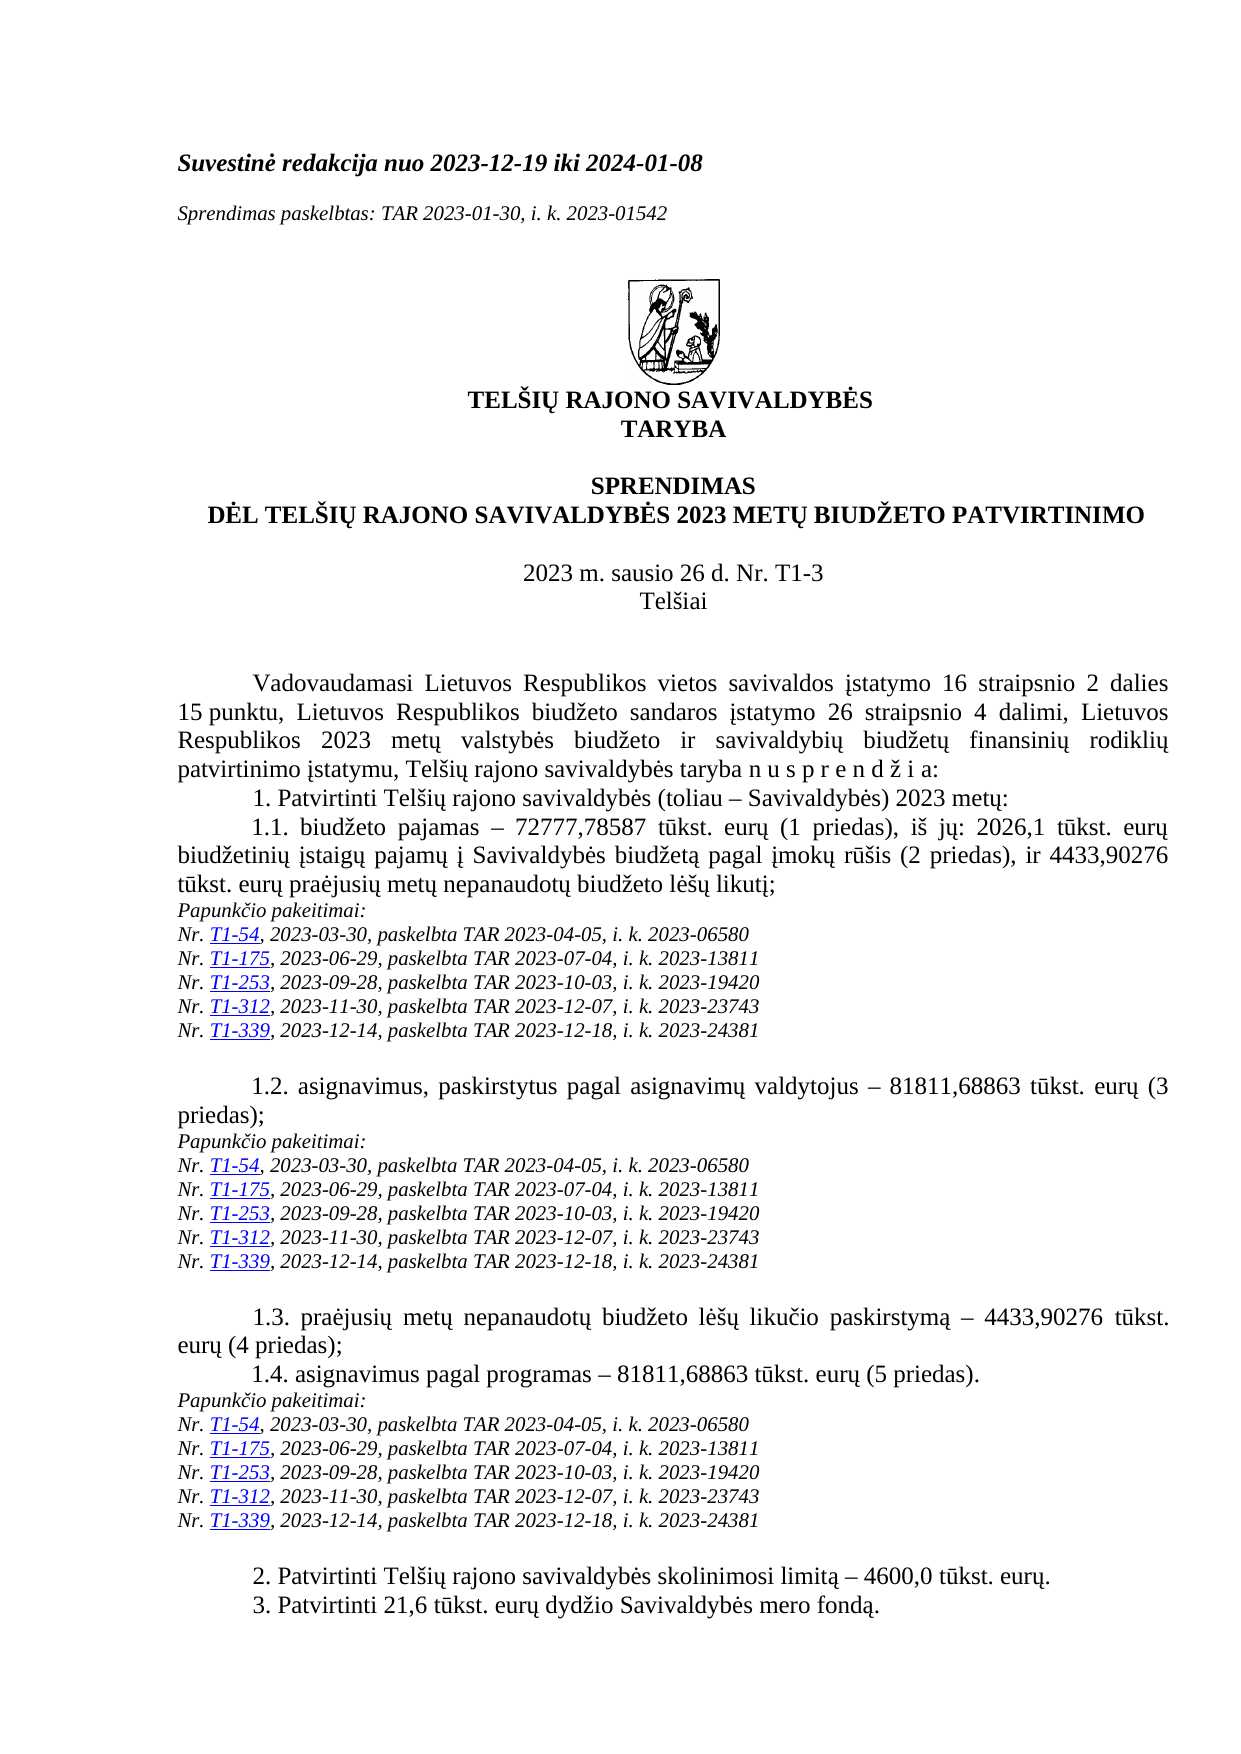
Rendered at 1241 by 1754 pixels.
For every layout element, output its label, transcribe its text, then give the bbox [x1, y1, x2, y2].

text Nr. T1-175, 2023-06-29, paskelbta TAR 2023-07-04, i. k. 2023-13811 [177, 946, 1169, 970]
text 1.4. asignavimus pagal programas – 81811,68863 tūkst. eurų (5 priedas). [177, 1359, 1169, 1388]
text 1. Patvirtinti Telšių rajono savivaldybės (toliau – Savivaldybės) 2023 metų: [177, 783, 1169, 812]
text Suvestinė redakcija nuo 2023-12-19 iki 2024-01-08 [177, 148, 1169, 176]
text 1.2. asignavimus, paskirstytus pagal asignavimų valdytojus – 81811,68863 tūkst. eurų (3 priedas); [177, 1071, 1169, 1129]
text Nr. T1-253, 2023-09-28, paskelbta TAR 2023-10-03, i. k. 2023-19420 [177, 970, 1169, 994]
text 2023 m. sausio 26 d. Nr. T1-3 [177, 558, 1169, 586]
text TELŠIŲ RAJONO SAVIVALDYBĖS [177, 385, 1169, 414]
text Nr. T1-54, 2023-03-30, paskelbta TAR 2023-04-05, i. k. 2023-06580 [177, 922, 1169, 946]
text Nr. T1-339, 2023-12-14, paskelbta TAR 2023-12-18, i. k. 2023-24381 [177, 1249, 1169, 1273]
text DĖL TELŠIŲ RAJONO SAVIVALDYBĖS 2023 METŲ BIUDŽETO PATVIRTINIMO [177, 500, 1169, 529]
text Nr. T1-253, 2023-09-28, paskelbta TAR 2023-10-03, i. k. 2023-19420 [177, 1201, 1169, 1225]
text Papunkčio pakeitimai: [177, 1388, 1169, 1412]
text Nr. T1-54, 2023-03-30, paskelbta TAR 2023-04-05, i. k. 2023-06580 [177, 1153, 1169, 1177]
text Nr. T1-253, 2023-09-28, paskelbta TAR 2023-10-03, i. k. 2023-19420 [177, 1460, 1169, 1484]
text Nr. T1-175, 2023-06-29, paskelbta TAR 2023-07-04, i. k. 2023-13811 [177, 1436, 1169, 1460]
text Papunkčio pakeitimai: [177, 1129, 1169, 1153]
text 1.1. biudžeto pajamas – 72777,78587 tūkst. eurų (1 priedas), iš jų: 2026,1 tūkst. eurų biudžetinių įstaigų pajamų į Savivaldybės biudžetą pagal įmokų rūšis (2 priedas), ir 4433,90276 tūkst. eurų praėjusių metų nepanaudotų biudžeto lėšų likutį; [177, 812, 1169, 898]
text Nr. T1-312, 2023-11-30, paskelbta TAR 2023-12-07, i. k. 2023-23743 [177, 994, 1169, 1018]
text Papunkčio pakeitimai: [177, 898, 1169, 922]
text 1.3. praėjusių metų nepanaudotų biudžeto lėšų likučio paskirstymą – 4433,90276 tūkst. eurų (4 priedas); [177, 1302, 1169, 1359]
text Sprendimas paskelbtas: TAR 2023-01-30, i. k. 2023-01542 [177, 201, 1169, 224]
text Nr. T1-54, 2023-03-30, paskelbta TAR 2023-04-05, i. k. 2023-06580 [177, 1412, 1169, 1436]
text Nr. T1-312, 2023-11-30, paskelbta TAR 2023-12-07, i. k. 2023-23743 [177, 1225, 1169, 1249]
text Nr. T1-175, 2023-06-29, paskelbta TAR 2023-07-04, i. k. 2023-13811 [177, 1177, 1169, 1201]
text Nr. T1-312, 2023-11-30, paskelbta TAR 2023-12-07, i. k. 2023-23743 [177, 1484, 1169, 1508]
text 2. Patvirtinti Telšių rajono savivaldybės skolinimosi limitą – 4600,0 tūkst. eurų. [177, 1561, 1169, 1590]
text Telšiai [177, 586, 1169, 615]
text Vadovaudamasi Lietuvos Respublikos vietos savivaldos įstatymo 16 straipsnio 2 dalies 15 punktu, Lietuvos Respublikos biudžeto sandaros įstatymo 26 straipsnio 4 dalimi, Lietuvos Respublikos 2023 metų valstybės biudžeto ir savivaldybių biudžetų finansinių rodiklių patvirtinimo įstatymu, Telšių rajono savivaldybės taryba nusprendžia: [177, 668, 1169, 783]
text TARYBA [177, 414, 1169, 443]
text Nr. T1-339, 2023-12-14, paskelbta TAR 2023-12-18, i. k. 2023-24381 [177, 1508, 1169, 1532]
text SPRENDIMAS [177, 471, 1169, 500]
text 3. Patvirtinti 21,6 tūkst. eurų dydžio Savivaldybės mero fondą. [177, 1590, 1169, 1619]
text Nr. T1-339, 2023-12-14, paskelbta TAR 2023-12-18, i. k. 2023-24381 [177, 1018, 1169, 1042]
